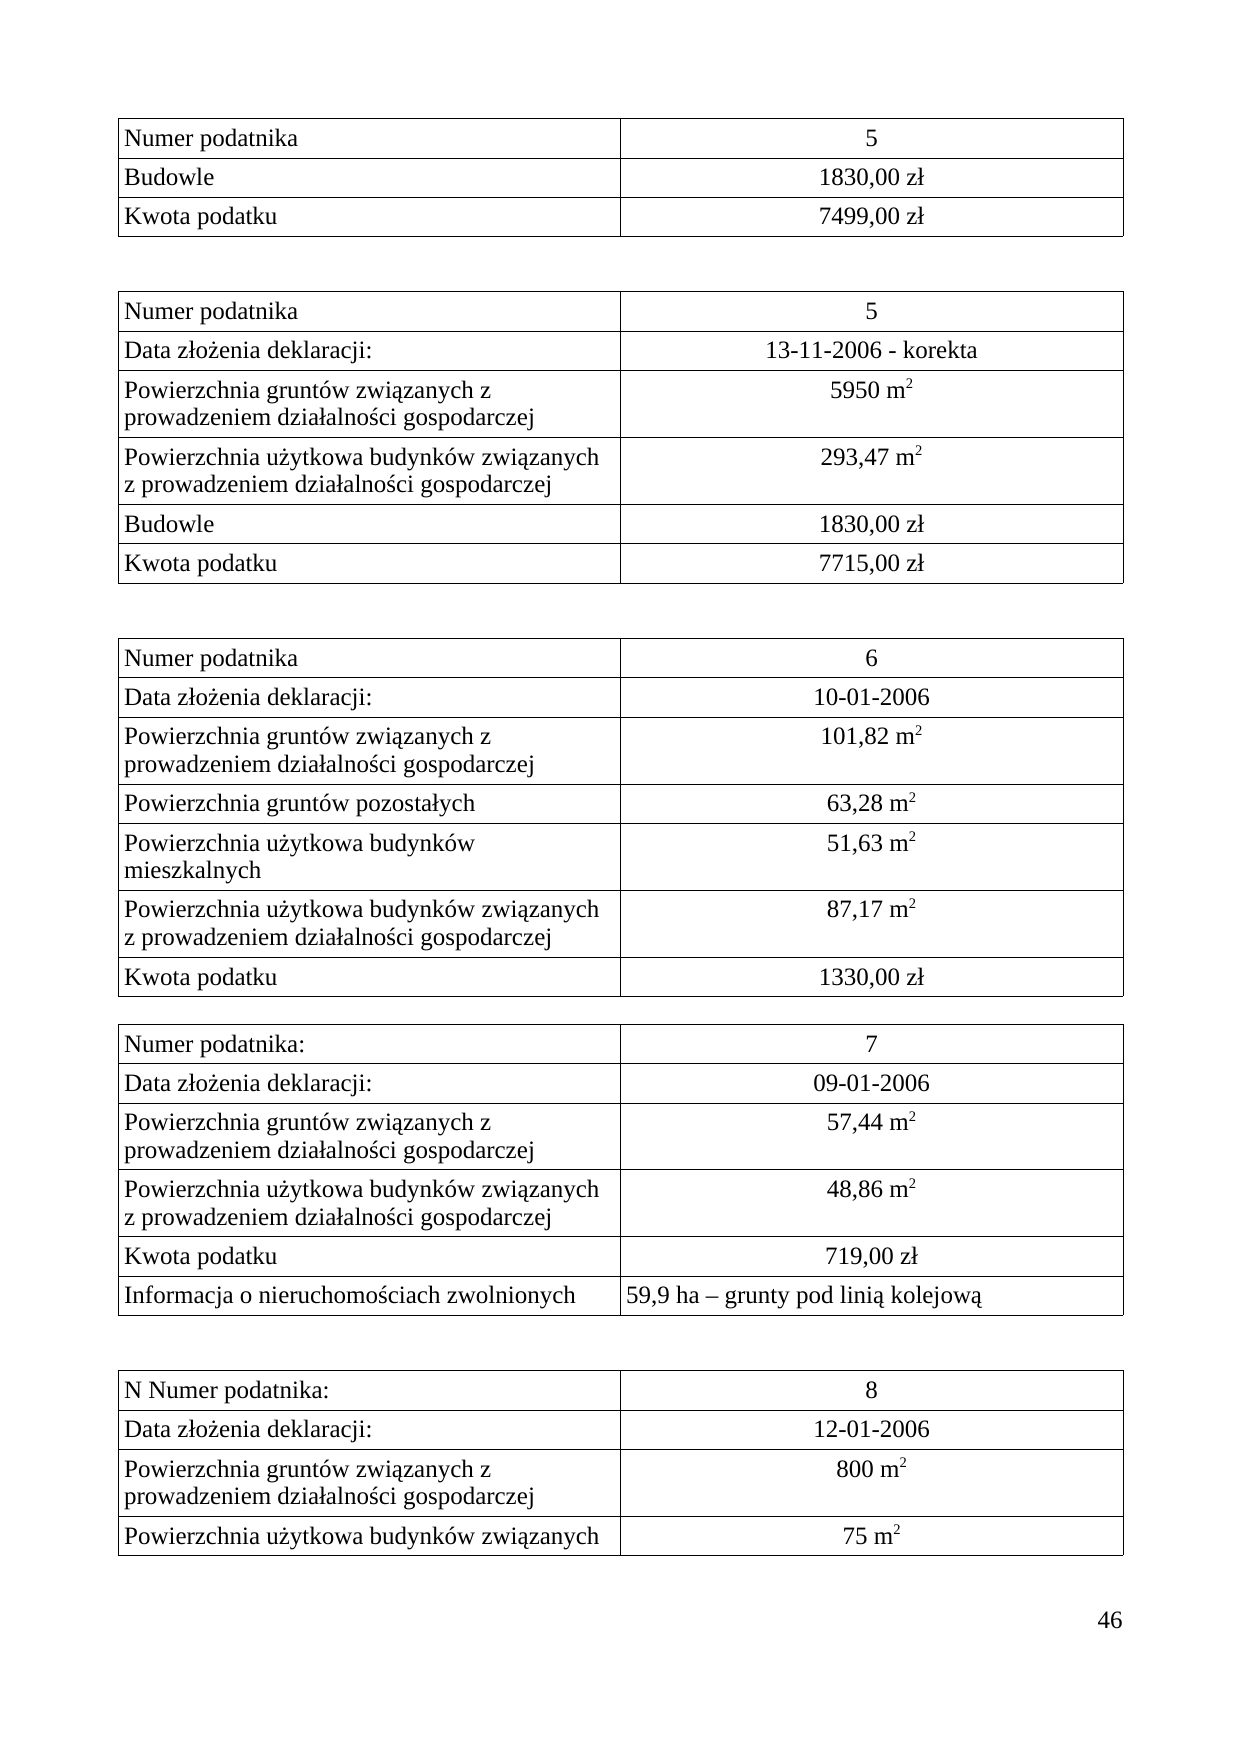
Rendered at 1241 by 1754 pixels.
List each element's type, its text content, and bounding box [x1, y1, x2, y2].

table_cell Kwota podatku [119, 544, 620, 582]
table_cell 7499,00 zł [621, 198, 1123, 236]
table_cell 800 m2 [621, 1450, 1123, 1516]
table_cell Kwota podatku [119, 1237, 620, 1276]
table_cell 48,86 m2 [621, 1170, 1123, 1236]
table_header 5 [621, 119, 1123, 157]
table_cell 13-11-2006 - korekta [621, 332, 1123, 370]
table_cell Budowle [119, 159, 620, 197]
table_cell 57,44 m2 [621, 1104, 1123, 1169]
table_cell Kwota podatku [119, 198, 620, 236]
table_cell 101,82 m2 [621, 718, 1123, 783]
table_cell 63,28 m2 [621, 785, 1123, 823]
table_cell 09-01-2006 [621, 1064, 1123, 1102]
table_cell 5950 m2 [621, 371, 1123, 437]
table_cell Powierzchnia gruntów związanych z prowadzeniem działalności gospodarczej [119, 371, 620, 437]
table_cell 59,9 ha – grunty pod linią kolejową [621, 1277, 1123, 1315]
table_header Numer podatnika: [119, 1025, 620, 1063]
table_cell Powierzchnia gruntów związanych z prowadzeniem działalności gospodarczej [119, 1450, 620, 1516]
table_cell 12-01-2006 [621, 1411, 1123, 1449]
table_cell 1830,00 zł [621, 505, 1123, 543]
table_cell Data złożenia deklaracji: [119, 678, 620, 717]
table_cell 87,17 m2 [621, 891, 1123, 957]
table_header Numer podatnika [119, 292, 620, 331]
table_cell Powierzchnia użytkowa budynków związanych z prowadzeniem działalności gospodarczej [119, 1170, 620, 1236]
table_cell 1830,00 zł [621, 159, 1123, 197]
table_cell Kwota podatku [119, 958, 620, 996]
table_cell 7715,00 zł [621, 544, 1123, 582]
table_cell Powierzchnia użytkowa budynków związanych z prowadzeniem działalności gospodarczej [119, 891, 620, 957]
table_header 5 [621, 292, 1123, 331]
table_cell Powierzchnia gruntów związanych z prowadzeniem działalności gospodarczej [119, 718, 620, 783]
table_cell Data złożenia deklaracji: [119, 1411, 620, 1449]
table_cell 293,47 m2 [621, 438, 1123, 504]
table_cell 51,63 m2 [621, 824, 1123, 890]
table_cell Powierzchnia użytkowa budynków związanych [119, 1517, 620, 1555]
table_header 7 [621, 1025, 1123, 1063]
table_header 6 [621, 639, 1123, 677]
table_cell Informacja o nieruchomościach zwolnionych [119, 1277, 620, 1315]
table_cell Data złożenia deklaracji: [119, 332, 620, 370]
table_cell Powierzchnia gruntów związanych z prowadzeniem działalności gospodarczej [119, 1104, 620, 1169]
table_header Numer podatnika [119, 639, 620, 677]
table_header N Numer podatnika: [119, 1371, 620, 1410]
table_cell Powierzchnia użytkowa budynków związanych z prowadzeniem działalności gospodarczej [119, 438, 620, 504]
table_cell Budowle [119, 505, 620, 543]
table_cell Powierzchnia użytkowa budynków mieszkalnych [119, 824, 620, 890]
table_cell Data złożenia deklaracji: [119, 1064, 620, 1102]
table_cell Powierzchnia gruntów pozostałych [119, 785, 620, 823]
table_header Numer podatnika [119, 119, 620, 157]
table_header 8 [621, 1371, 1123, 1410]
table_cell 1330,00 zł [621, 958, 1123, 996]
table_cell 75 m2 [621, 1517, 1123, 1555]
table_cell 719,00 zł [621, 1237, 1123, 1276]
table_cell 10-01-2006 [621, 678, 1123, 717]
